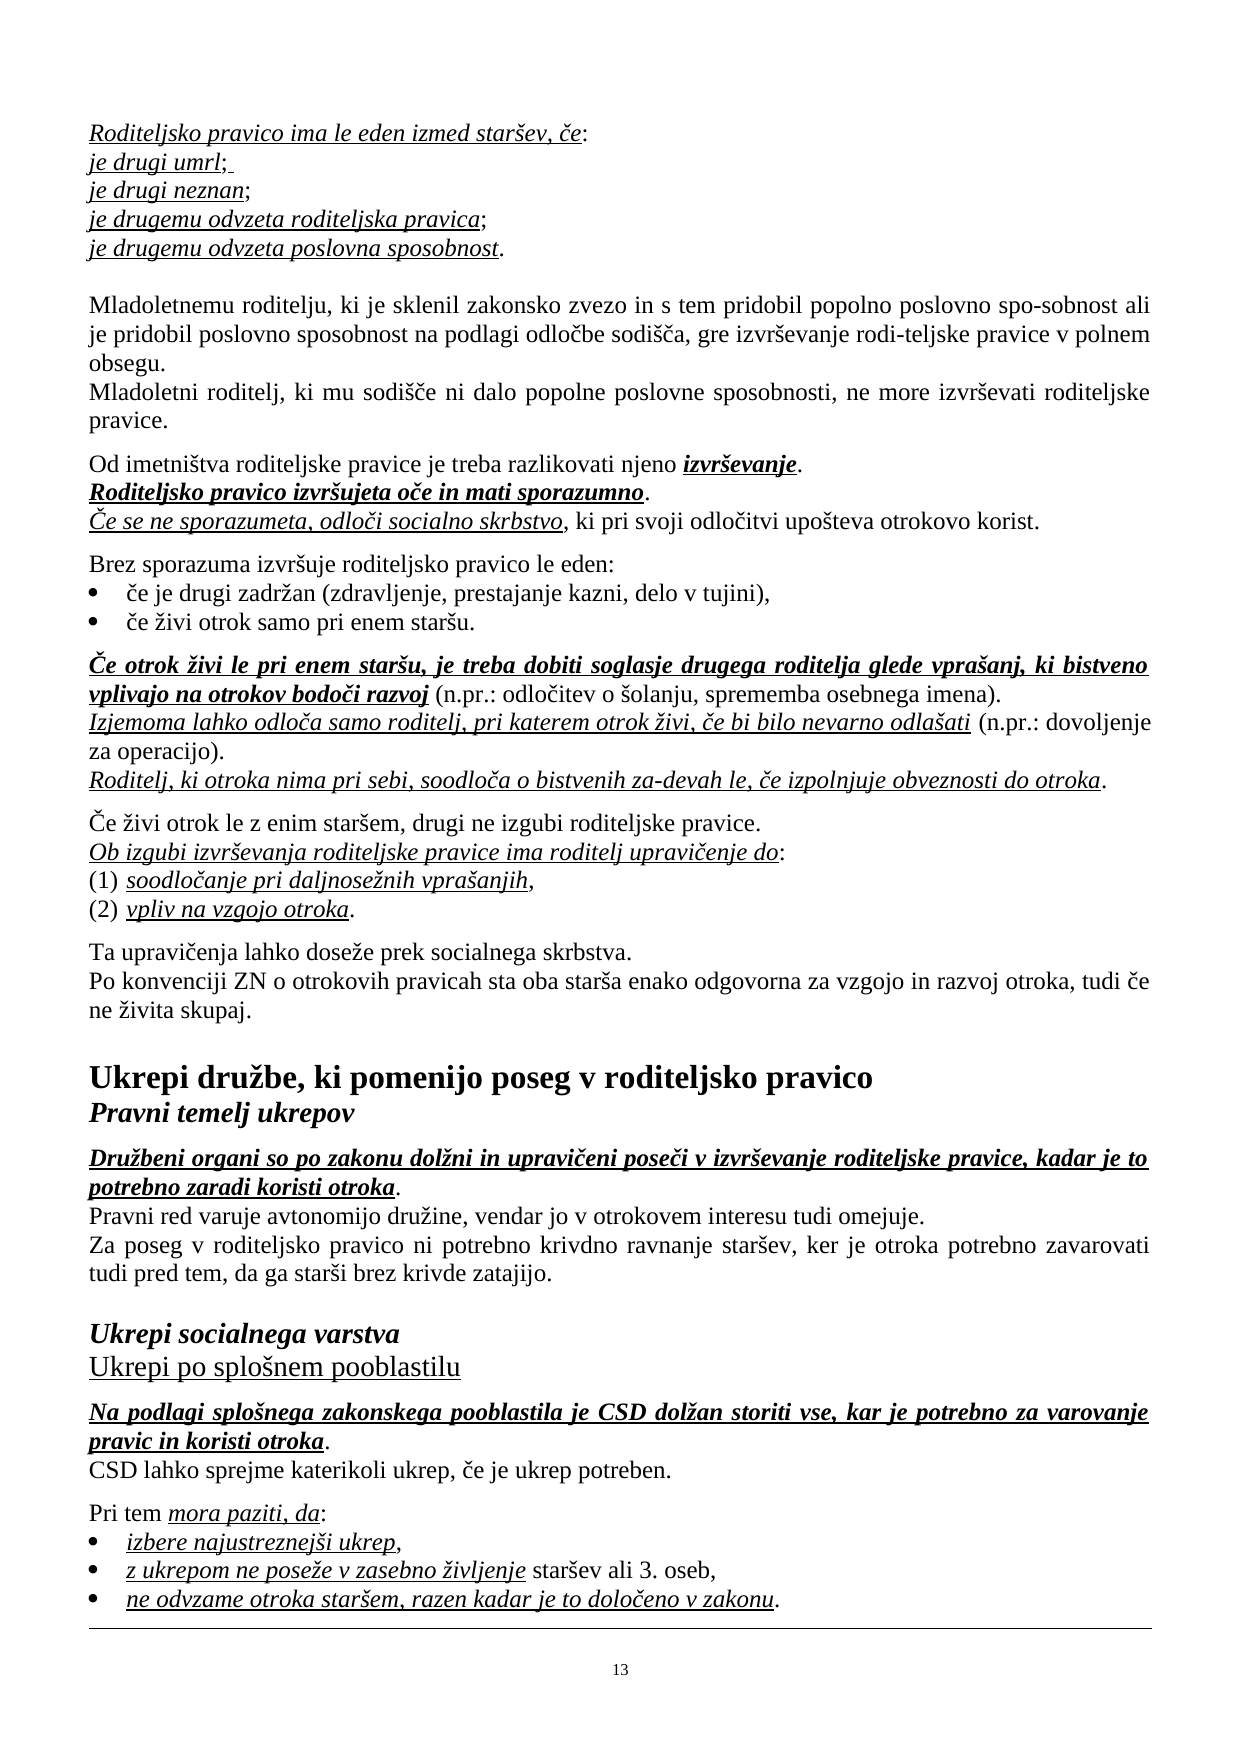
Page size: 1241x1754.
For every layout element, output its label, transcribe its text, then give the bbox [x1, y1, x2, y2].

text Za poseg v roditeljsko pravico ni potrebno krivdno ravnanje staršev, ker je otroka potrebno zavarovati tudi pred tem, da ga starši brez krivde zatajijo. [89, 1230, 1152, 1287]
list izbere najustreznejši ukrep, [89, 1527, 1152, 1556]
list vpliv na vzgojo otroka. [89, 894, 1152, 923]
text je drugemu odvzeta poslovna sposobnost. [89, 233, 1152, 262]
text Pravni red varuje avtonomijo družine, vendar jo v otrokovem interesu tudi omejuje. [89, 1201, 1152, 1230]
text Če se ne sporazumeta, odloči socialno skrbstvo, ki pri svoji odločitvi upošteva otrokovo korist. [89, 506, 1152, 535]
text Mladoletnemu roditelju, ki je sklenil zakonsko zvezo in s tem pridobil popolno poslovno spo-sobnost ali je pridobil poslovno sposobnost na podlagi odločbe sodišča, gre izvrševanje rodi-teljske pravice v polnem obsegu. [89, 291, 1152, 377]
list če živi otrok samo pri enem staršu. [89, 607, 1152, 636]
text Pri tem mora paziti, da: [89, 1498, 1152, 1527]
text je drugemu odvzeta roditeljska pravica; [89, 204, 1152, 233]
text Od imetništva roditeljske pravice je treba razlikovati njeno izvrševanje. [89, 449, 1152, 477]
text Ukrepi socialnega varstva [89, 1316, 1152, 1349]
text Izjemoma lahko odloča samo roditelj, pri katerem otrok živi, če bi bilo nevarno odlašati (n.pr.: dovoljenje za operacijo). [89, 707, 1152, 765]
text Roditelj, ki otroka nima pri sebi, soodloča o bistvenih za-devah le, če izpolnjuje obveznosti do otroka. [89, 765, 1152, 794]
text CSD lahko sprejme katerikoli ukrep, če je ukrep potreben. [89, 1455, 1152, 1484]
text je drugi neznan; [89, 176, 1152, 204]
text Ob izgubi izvrševanja roditeljske pravice ima roditelj upravičenje do: [89, 837, 1152, 866]
text Ukrepi po splošnem pooblastilu [89, 1349, 1152, 1383]
text Če otrok živi le pri enem staršu, je treba dobiti soglasje drugega roditelja glede vprašanj, ki bistveno vplivajo na otrokov bodoči razvoj (n.pr.: odločitev o šolanju, sprememba osebnega imena). [89, 650, 1152, 707]
text Družbeni organi so po zakonu dolžni in upravičeni poseči v izvrševanje roditeljske pravice, kadar je to potrebno zaradi koristi otroka. [89, 1143, 1152, 1201]
text Pravni temelj ukrepov [89, 1096, 1152, 1129]
text Na podlagi splošnega zakonskega pooblastila je CSD dolžan storiti vse, kar je potrebno za varovanje pravic in koristi otroka. [89, 1397, 1152, 1455]
text Roditeljsko pravico ima le eden izmed staršev, če: [89, 118, 1152, 147]
list soodločanje pri daljnosežnih vprašanjih, [89, 866, 1152, 894]
text Brez sporazuma izvršuje roditeljsko pravico le eden: [89, 549, 1152, 578]
text je drugi umrl; [89, 147, 1152, 176]
text Mladoletni roditelj, ki mu sodišče ni dalo popolne poslovne sposobnosti, ne more izvrševati roditeljske pravice. [89, 377, 1152, 434]
text Če živi otrok le z enim staršem, drugi ne izgubi roditeljske pravice. [89, 808, 1152, 837]
text Roditeljsko pravico izvršujeta oče in mati sporazumno. [89, 477, 1152, 506]
list z ukrepom ne poseže v zasebno življenje staršev ali 3. oseb, [89, 1556, 1152, 1584]
text Po konvenciji ZN o otrokovih pravicah sta oba starša enako odgovorna za vzgojo in razvoj otroka, tudi če ne živita skupaj. [89, 966, 1152, 1024]
list če je drugi zadržan (zdravljenje, prestajanje kazni, delo v tujini), [89, 578, 1152, 607]
text Ukrepi družbe, ki pomenijo poseg v roditeljsko pravico [89, 1057, 1152, 1096]
list ne odvzame otroka staršem, razen kadar je to določeno v zakonu. [89, 1584, 1152, 1613]
text Ta upravičenja lahko doseže prek socialnega skrbstva. [89, 937, 1152, 966]
